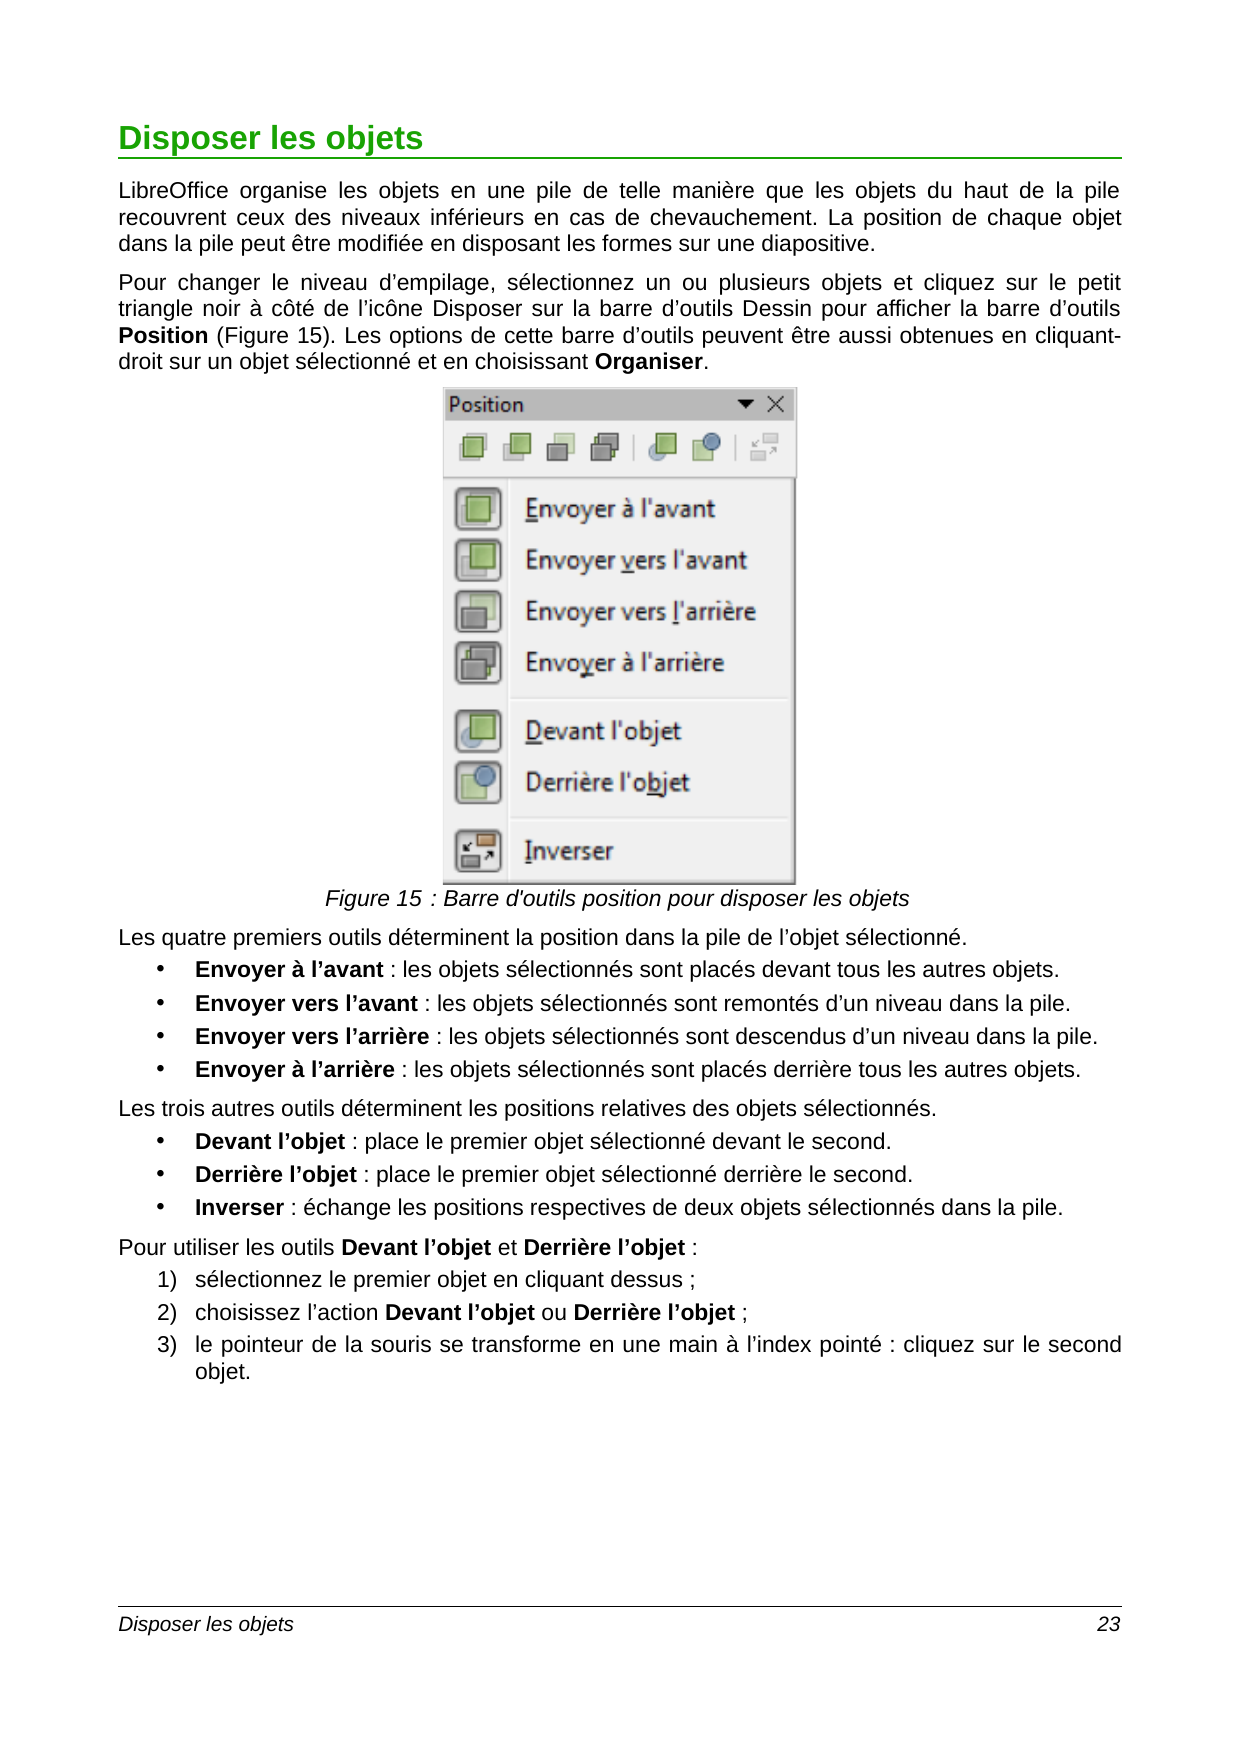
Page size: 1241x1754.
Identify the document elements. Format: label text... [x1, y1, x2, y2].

picture [442, 387, 798, 885]
list Envoyer à l’arrière : les objets sélectionnés sont placés derrière tous les autres objets. [156, 1056, 1122, 1083]
list Les quatre premiers outils déterminent la position dans la pile de l’objet sélectionné. [118, 924, 1122, 950]
list Envoyer à l’avant : les objets sélectionnés sont placés devant tous les autres objets. [156, 956, 1122, 983]
text LibreOffice organise les objets en une pile de telle manière que les objets du haut de la pile recouvrent ceux des niveaux inférieurs en cas de chevauchement. La position de chaque objet dans la pile peut être modifiée en disposant les formes sur une diapositive. [118, 177, 1122, 257]
list Les trois autres outils déterminent les positions relatives des objets sélectionnés. [118, 1095, 1122, 1121]
list Pour utiliser les outils Devant l’objet et Derrière l’objet : [118, 1233, 1122, 1260]
list sélectionnez le premier objet en cliquant dessus ; [177, 1266, 1122, 1293]
text Pour changer le niveau d’empilage, sélectionnez un ou plusieurs objets et cliquez sur le petit triangle noir à côté de l’icône Disposer sur la barre d’outils Dessin pour afficher la barre d’outils Position (Figure 15). Les options de cette barre d’outils peuvent être aussi obtenues en cliquant-droit sur un objet sélectionné et en choisissant Organiser. [118, 269, 1122, 374]
list Envoyer vers l’arrière : les objets sélectionnés sont descendus d’un niveau dans la pile. [156, 1023, 1122, 1049]
text Figure 15 : Barre d'outils position pour disposer les objets [325, 387, 915, 911]
list Envoyer vers l’avant : les objets sélectionnés sont remontés d’un niveau dans la pile. [156, 989, 1122, 1016]
subtitle Disposer les objets [118, 118, 1122, 157]
list Derrière l’objet : place le premier objet sélectionné derrière le second. [156, 1161, 1122, 1188]
list Inverser : échange les positions respectives de deux objets sélectionnés dans la pile. [156, 1194, 1122, 1221]
list choisissez l’action Devant l’objet ou Derrière l’objet ; [177, 1299, 1122, 1325]
list le pointeur de la souris se transforme en une main à l’index pointé : cliquez sur le second objet. [177, 1331, 1122, 1384]
list Devant l’objet : place le premier objet sélectionné devant le second. [156, 1128, 1122, 1155]
